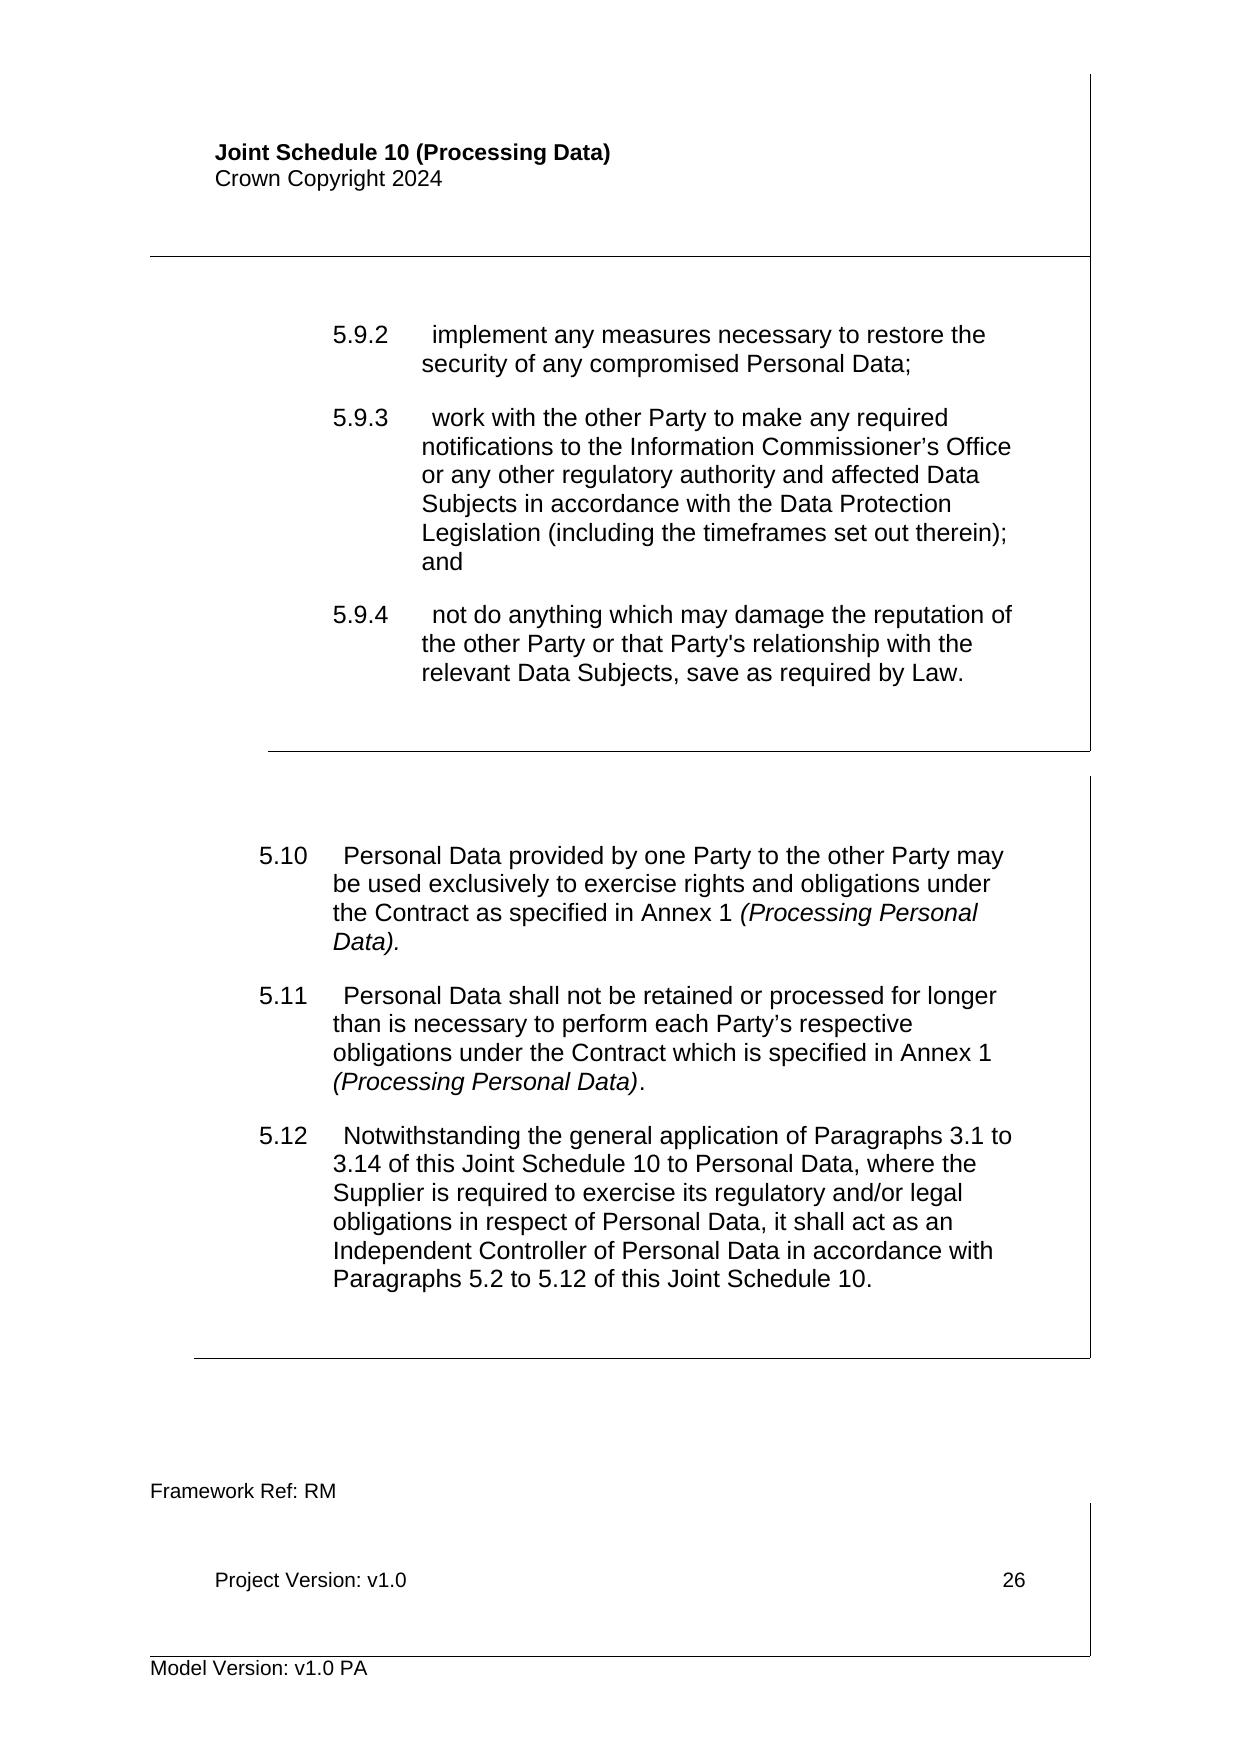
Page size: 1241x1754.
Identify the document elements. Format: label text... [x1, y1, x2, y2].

list work with the other Party to make any required notifications to the Information Commissioner’s Office or any other regulatory authority and affected Data Subjects in accordance with the Data Protection Legislation (including the timeframes set out therein); and [268, 338, 1090, 536]
text 5.11 Personal Data shall not be retained or processed for longer than is necessary to perform each Party’s respective obligations under the Contract which is specified in Annex 1 (Processing Personal Data). [194, 916, 1090, 1056]
list implement any measures necessary to restore the security of any compromised Personal Data; [268, 256, 1090, 338]
list not do anything which may damage the reputation of the other Party or that Party's relationship with the relevant Data Subjects, save as required by Law. [268, 536, 1090, 751]
text 5.10 Personal Data provided by one Party to the other Party may be used exclusively to exercise rights and obligations under the Contract as specified in Annex 1 (Processing Personal Data). [194, 776, 1090, 916]
text 5.12 Notwithstanding the general application of Paragraphs 3.1 to 3.14 of this Joint Schedule 10 to Personal Data, where the Supplier is required to exercise its regulatory and/or legal obligations in respect of Personal Data, it shall act as an Independent Controller of Personal Data in accordance with Paragraphs 5.2 to 5.12 of this Joint Schedule 10. [194, 1056, 1090, 1358]
